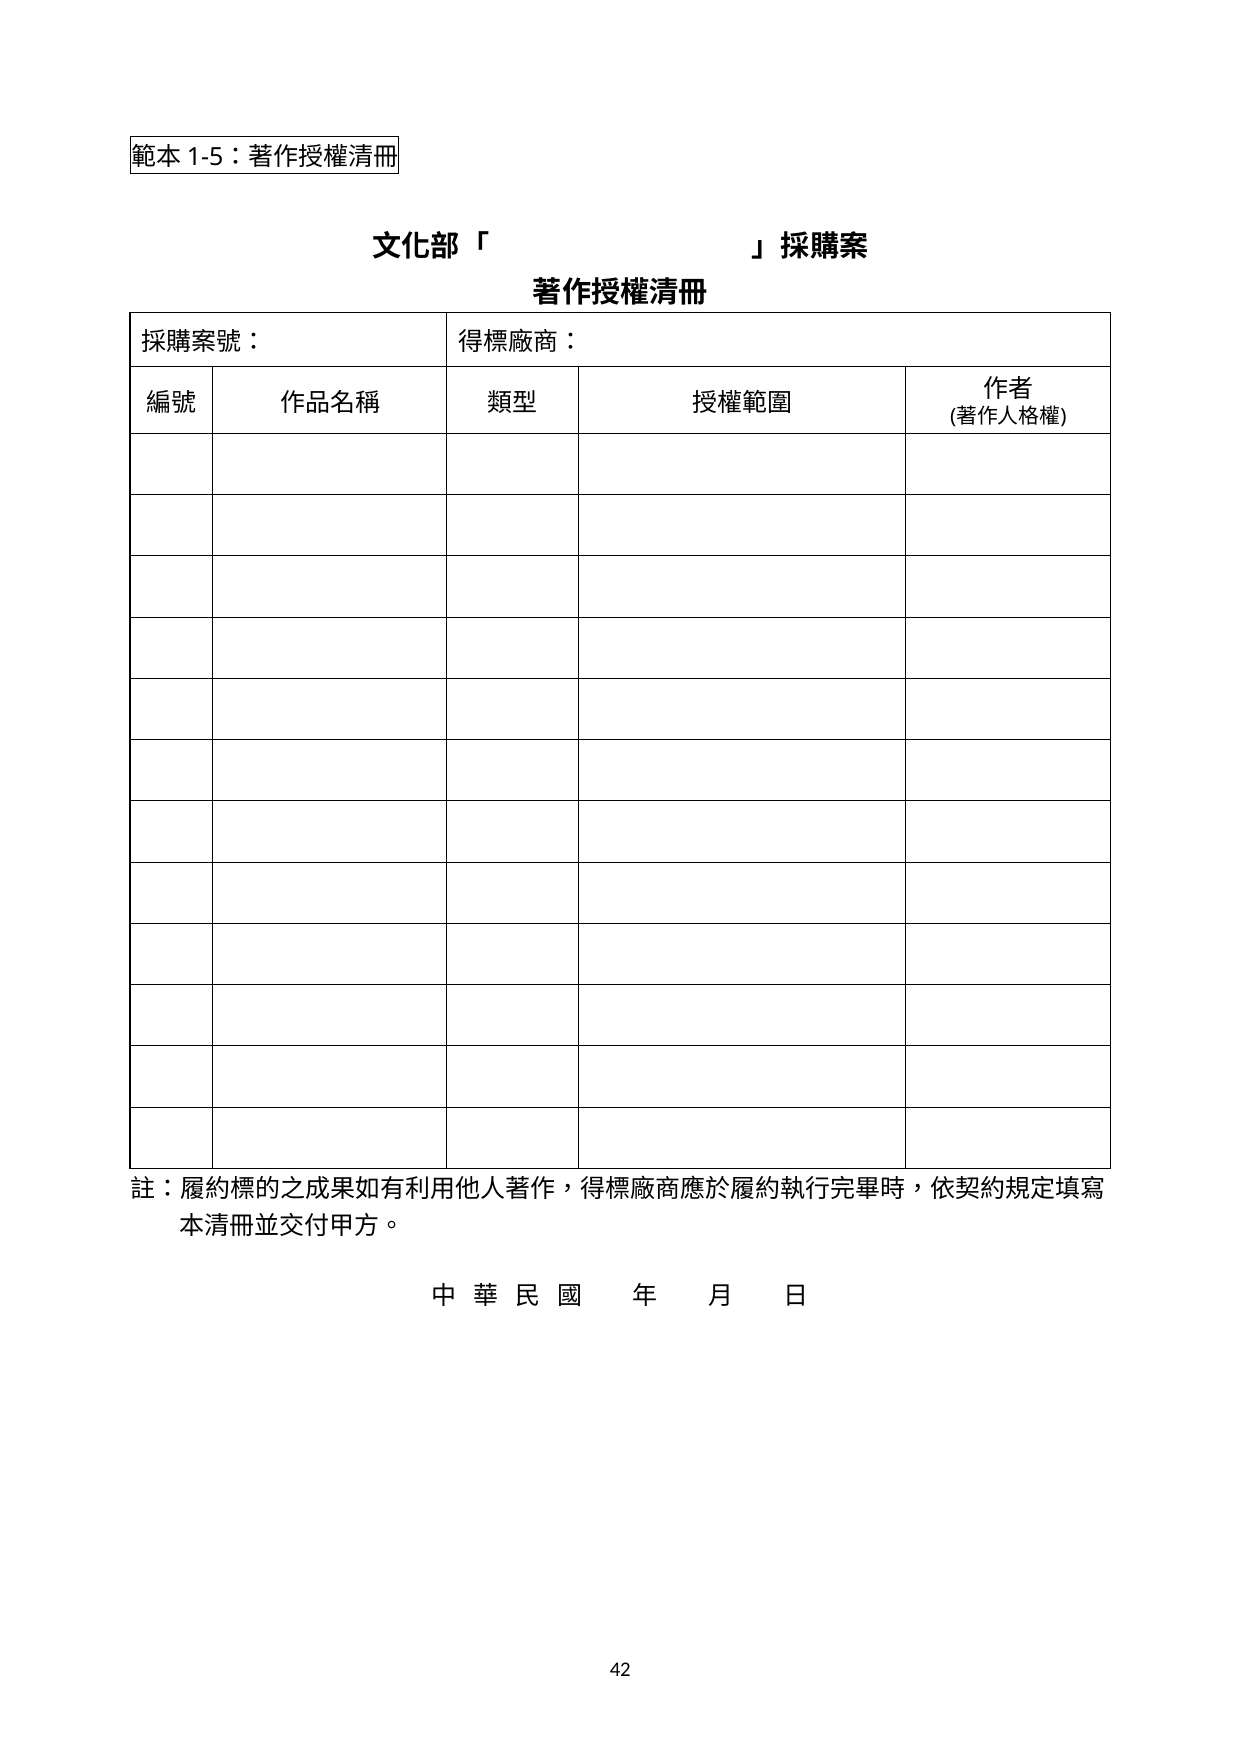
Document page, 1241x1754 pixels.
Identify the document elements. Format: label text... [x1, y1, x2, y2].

table_cell [131, 740, 212, 800]
table_cell [579, 495, 905, 555]
table_cell [213, 618, 446, 678]
table_cell [579, 863, 905, 923]
table_cell [213, 1108, 446, 1168]
table_cell [579, 1046, 905, 1107]
table_cell [906, 863, 1110, 923]
text 文化部「 」採購案 [130, 220, 1110, 266]
table_cell [131, 863, 212, 923]
table_cell [213, 679, 446, 739]
table_cell [906, 679, 1110, 739]
table_cell [131, 556, 212, 617]
table_cell 編號 [131, 367, 212, 433]
text 著作授權清冊 [130, 266, 1110, 312]
table_cell [213, 1046, 446, 1107]
table_cell [906, 495, 1110, 555]
table_cell [579, 679, 905, 739]
table_header 採購案號： [131, 313, 446, 366]
table_cell 類型 [447, 367, 578, 433]
table_cell [447, 556, 578, 617]
text 註：履約標的之成果如有利用他人著作，得標廠商應於履約執行完畢時，依契約規定填寫本清冊並交付甲方。 [130, 1169, 1110, 1241]
table_cell [213, 924, 446, 984]
table_cell [213, 740, 446, 800]
table_cell [447, 679, 578, 739]
table_cell [579, 801, 905, 862]
table_cell [131, 434, 212, 494]
table_cell [579, 556, 905, 617]
table_cell [447, 434, 578, 494]
table_cell [906, 434, 1110, 494]
text 範本 1-5：著作授權清冊 [131, 137, 398, 173]
table_cell [131, 985, 212, 1045]
table_cell 授權範圍 [579, 367, 905, 433]
table_cell [131, 1046, 212, 1107]
table_cell [579, 740, 905, 800]
text 中 華 民 國 年 月 日 [130, 1276, 1110, 1312]
table_cell [213, 863, 446, 923]
table_cell [131, 1108, 212, 1168]
table_cell [131, 924, 212, 984]
table_cell [906, 924, 1110, 984]
table_cell [447, 924, 578, 984]
table_cell 作者 (著作人格權) [906, 367, 1110, 433]
table_cell [131, 679, 212, 739]
table_cell [213, 495, 446, 555]
table_cell [579, 985, 905, 1045]
table_cell [906, 801, 1110, 862]
table_cell [131, 801, 212, 862]
table_cell [213, 801, 446, 862]
table_cell [906, 985, 1110, 1045]
table_header 得標廠商： [447, 313, 1110, 366]
table_cell [906, 556, 1110, 617]
table_cell [447, 1046, 578, 1107]
table_cell [906, 618, 1110, 678]
table_cell [447, 740, 578, 800]
table_cell [579, 924, 905, 984]
table_cell [131, 618, 212, 678]
table_cell [447, 985, 578, 1045]
table_cell [579, 1108, 905, 1168]
table_cell [906, 1108, 1110, 1168]
table_cell [131, 495, 212, 555]
table_cell [579, 434, 905, 494]
table_cell [906, 740, 1110, 800]
table_cell [447, 495, 578, 555]
text [399, 136, 1110, 174]
table_cell [906, 1046, 1110, 1107]
table_cell [213, 434, 446, 494]
table_cell [447, 801, 578, 862]
table_cell [213, 985, 446, 1045]
table_cell [447, 1108, 578, 1168]
table_cell [447, 618, 578, 678]
table_cell [213, 556, 446, 617]
table_cell [447, 863, 578, 923]
table_cell [579, 618, 905, 678]
table_cell 作品名稱 [213, 367, 446, 433]
